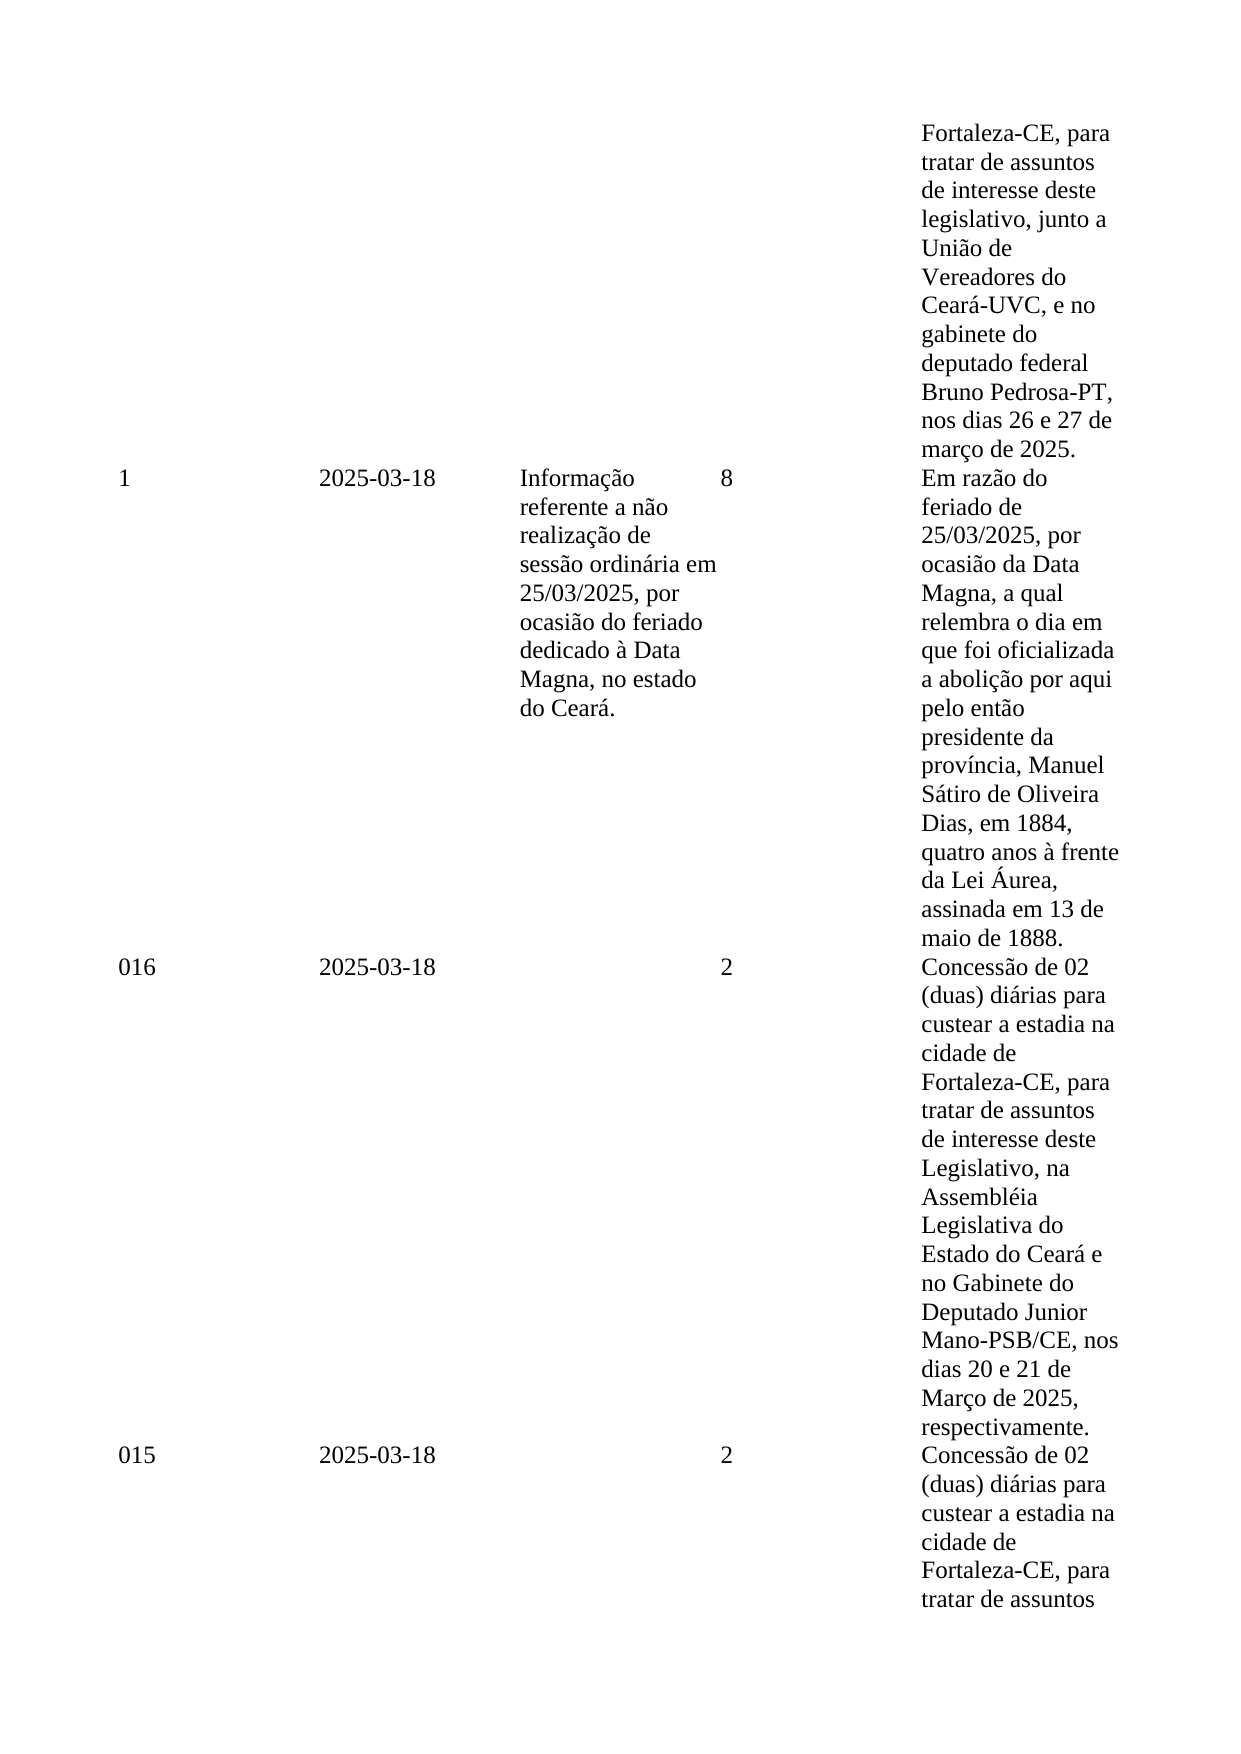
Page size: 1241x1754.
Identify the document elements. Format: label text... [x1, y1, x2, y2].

table_cell 2025-03-18 [319, 952, 519, 1441]
table_cell 2025-03-18 [319, 463, 519, 952]
table_cell [319, 118, 519, 463]
table_cell 2 [720, 952, 921, 1441]
table_cell [720, 118, 921, 463]
table_cell 2025-03-18 [319, 1441, 519, 1613]
table_cell 015 [118, 1441, 319, 1613]
table_cell Informação referente a não realização de sessão ordinária em 25/03/2025, por ocasião do feriado dedicado à Data Magna, no estado do Ceará. [520, 463, 720, 952]
table_cell Concessão de 02 (duas) diárias para custear a estadia na cidade de Fortaleza-CE, para tratar de assuntos [921, 1441, 1122, 1613]
table_cell 1 [118, 463, 319, 952]
table_cell [520, 1441, 720, 1613]
table_cell [118, 118, 319, 463]
table_cell 016 [118, 952, 319, 1441]
table_cell Concessão de 02 (duas) diárias para custear a estadia na cidade de Fortaleza-CE, para tratar de assuntos de interesse deste Legislativo, na Assembléia Legislativa do Estado do Ceará e no Gabinete do Deputado Junior Mano-PSB/CE, nos dias 20 e 21 de Março de 2025, respectivamente. [921, 952, 1122, 1441]
table_cell Fortaleza-CE, para tratar de assuntos de interesse deste legislativo, junto a União de Vereadores do Ceará-UVC, e no gabinete do deputado federal Bruno Pedrosa-PT, nos dias 26 e 27 de março de 2025. [921, 118, 1122, 463]
table_cell 2 [720, 1441, 921, 1613]
table_cell [520, 118, 720, 463]
table_cell [520, 952, 720, 1441]
table_cell Em razão do feriado de 25/03/2025, por ocasião da Data Magna, a qual relembra o dia em que foi oficializada a abolição por aqui pelo então presidente da província, Manuel Sátiro de Oliveira Dias, em 1884, quatro anos à frente da Lei Áurea, assinada em 13 de maio de 1888. [921, 463, 1122, 952]
table_cell 8 [720, 463, 921, 952]
